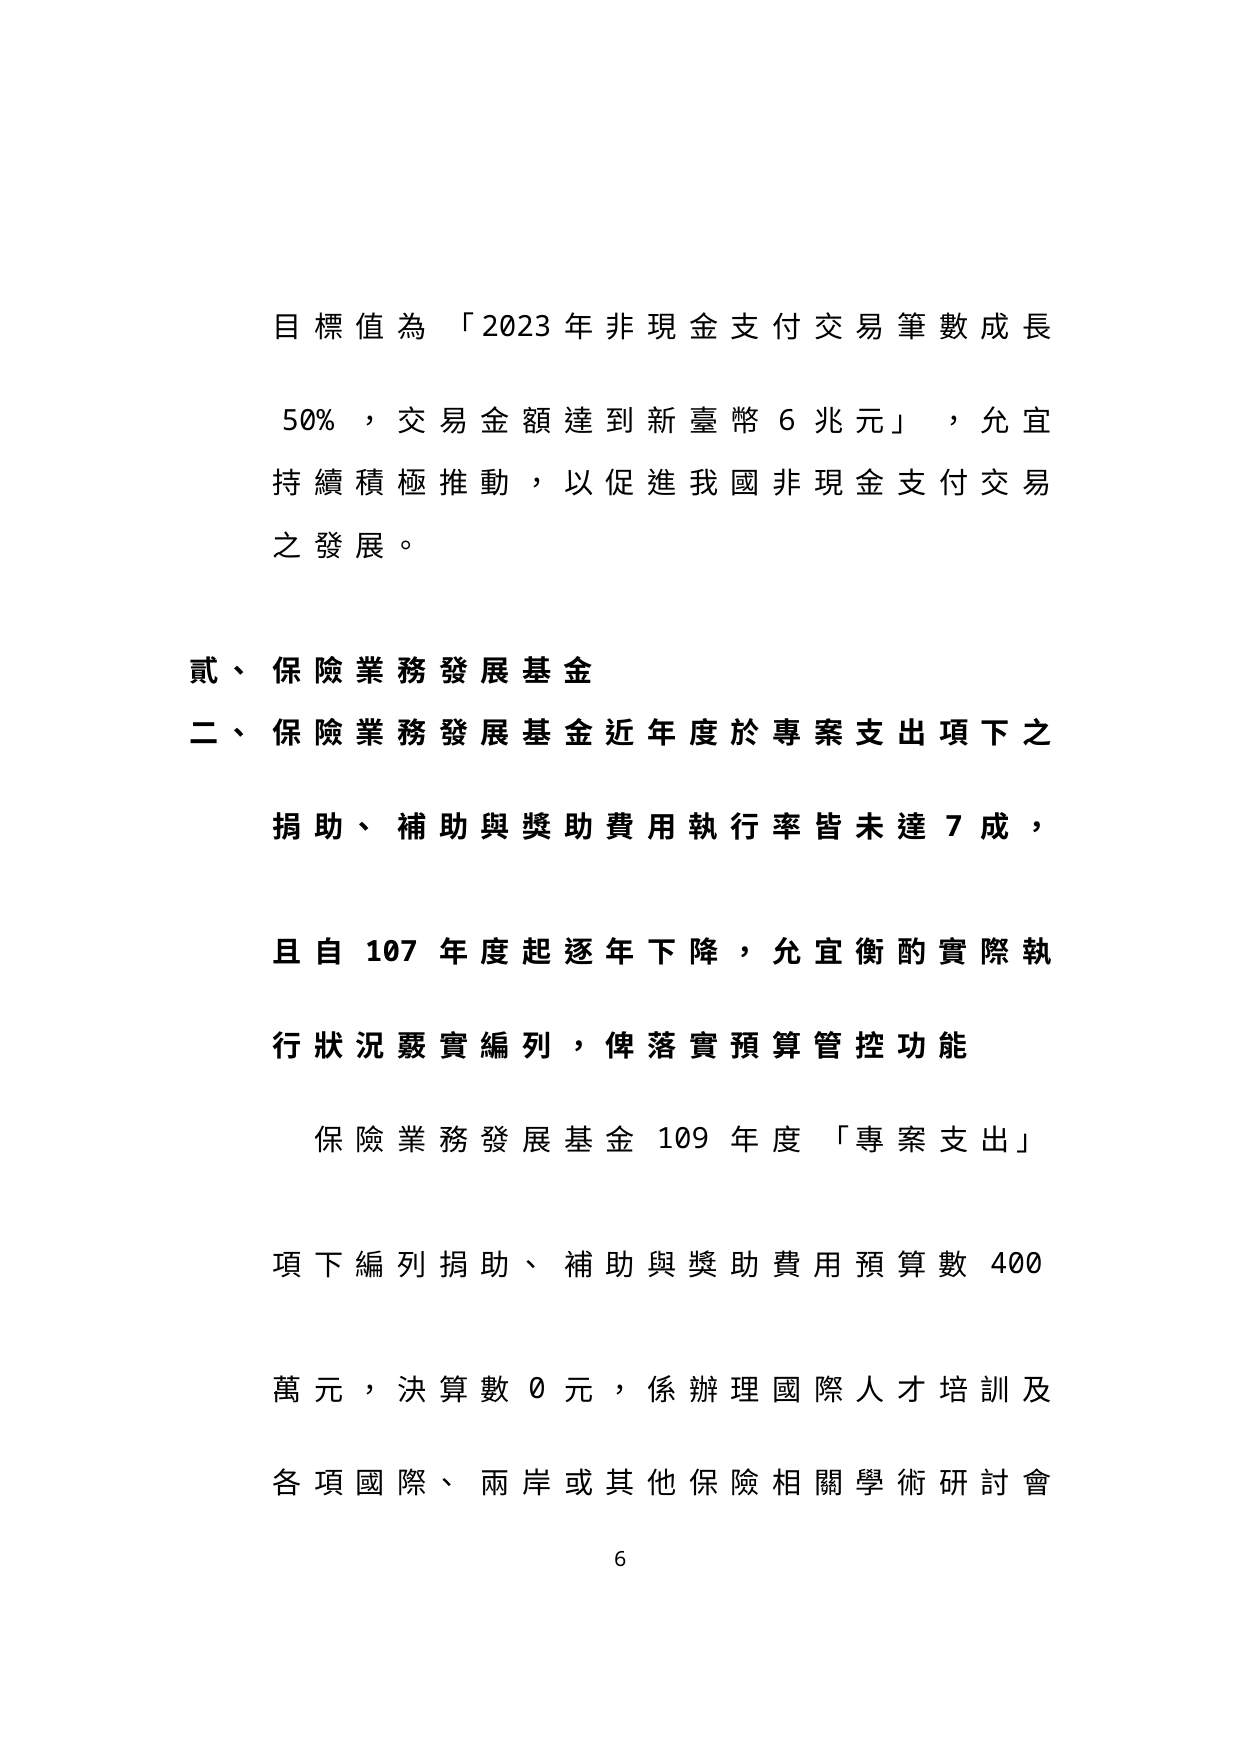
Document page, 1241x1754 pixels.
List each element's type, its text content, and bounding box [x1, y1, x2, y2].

text 綜上，為因應非現金支付之國際潮流，金管會推動「電子化支付比率5年倍增計畫」，並期於109年底提升該比率至52%，惟109年底電子化支付比率未達目標值。據金管會110年3月4日新聞稿，該會已成立「提升非現金支付交易推動工作小組」，並訂定新目標值為「2023年非現金支付交易筆數成長50%，交易金額達到新臺幣6兆元」，允宜持續積極推動，以促進我國非現金支付交易之發展。 [242, 252, 1058, 564]
text 保險業務發展基金109年度「專案支出」項下編列捐助、補助與獎助費用預算數400萬元，決算數0元，係辦理國際人才培訓及各項國際、兩岸或其他保險相關學術研討會 [242, 1064, 1058, 1502]
text 二、保險業務發展基金近年度於專案支出項下之捐助、補助與獎助費用執行率皆未達7成，且自107年度起逐年下降，允宜衡酌實際執行狀況覈實編列，俾落實預算管控功能 [183, 689, 1058, 1064]
text 貳、保險業務發展基金 [183, 627, 1058, 689]
